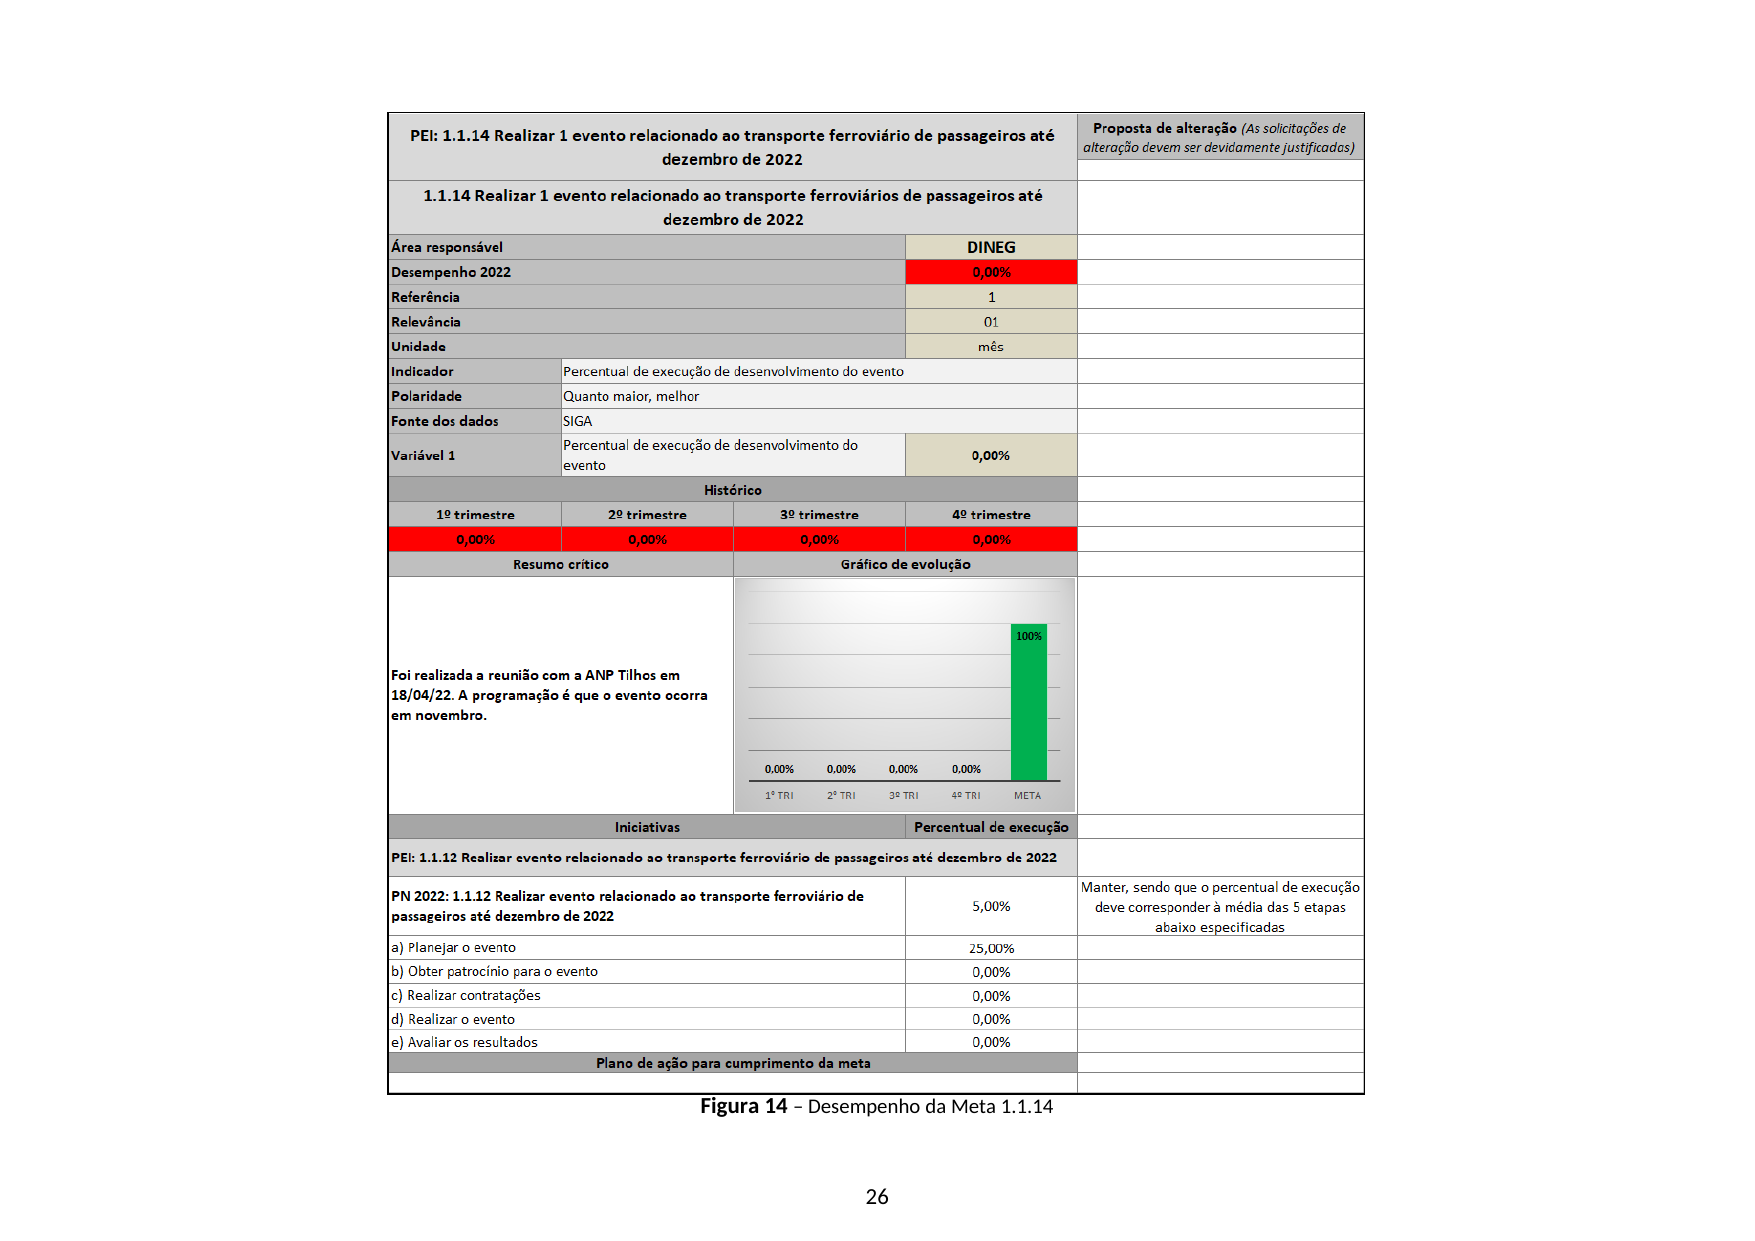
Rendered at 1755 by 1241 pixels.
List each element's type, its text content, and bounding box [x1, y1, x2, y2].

text Figura 14 – Desempenho da Meta 1.1.14 [554, 1095, 1199, 1119]
